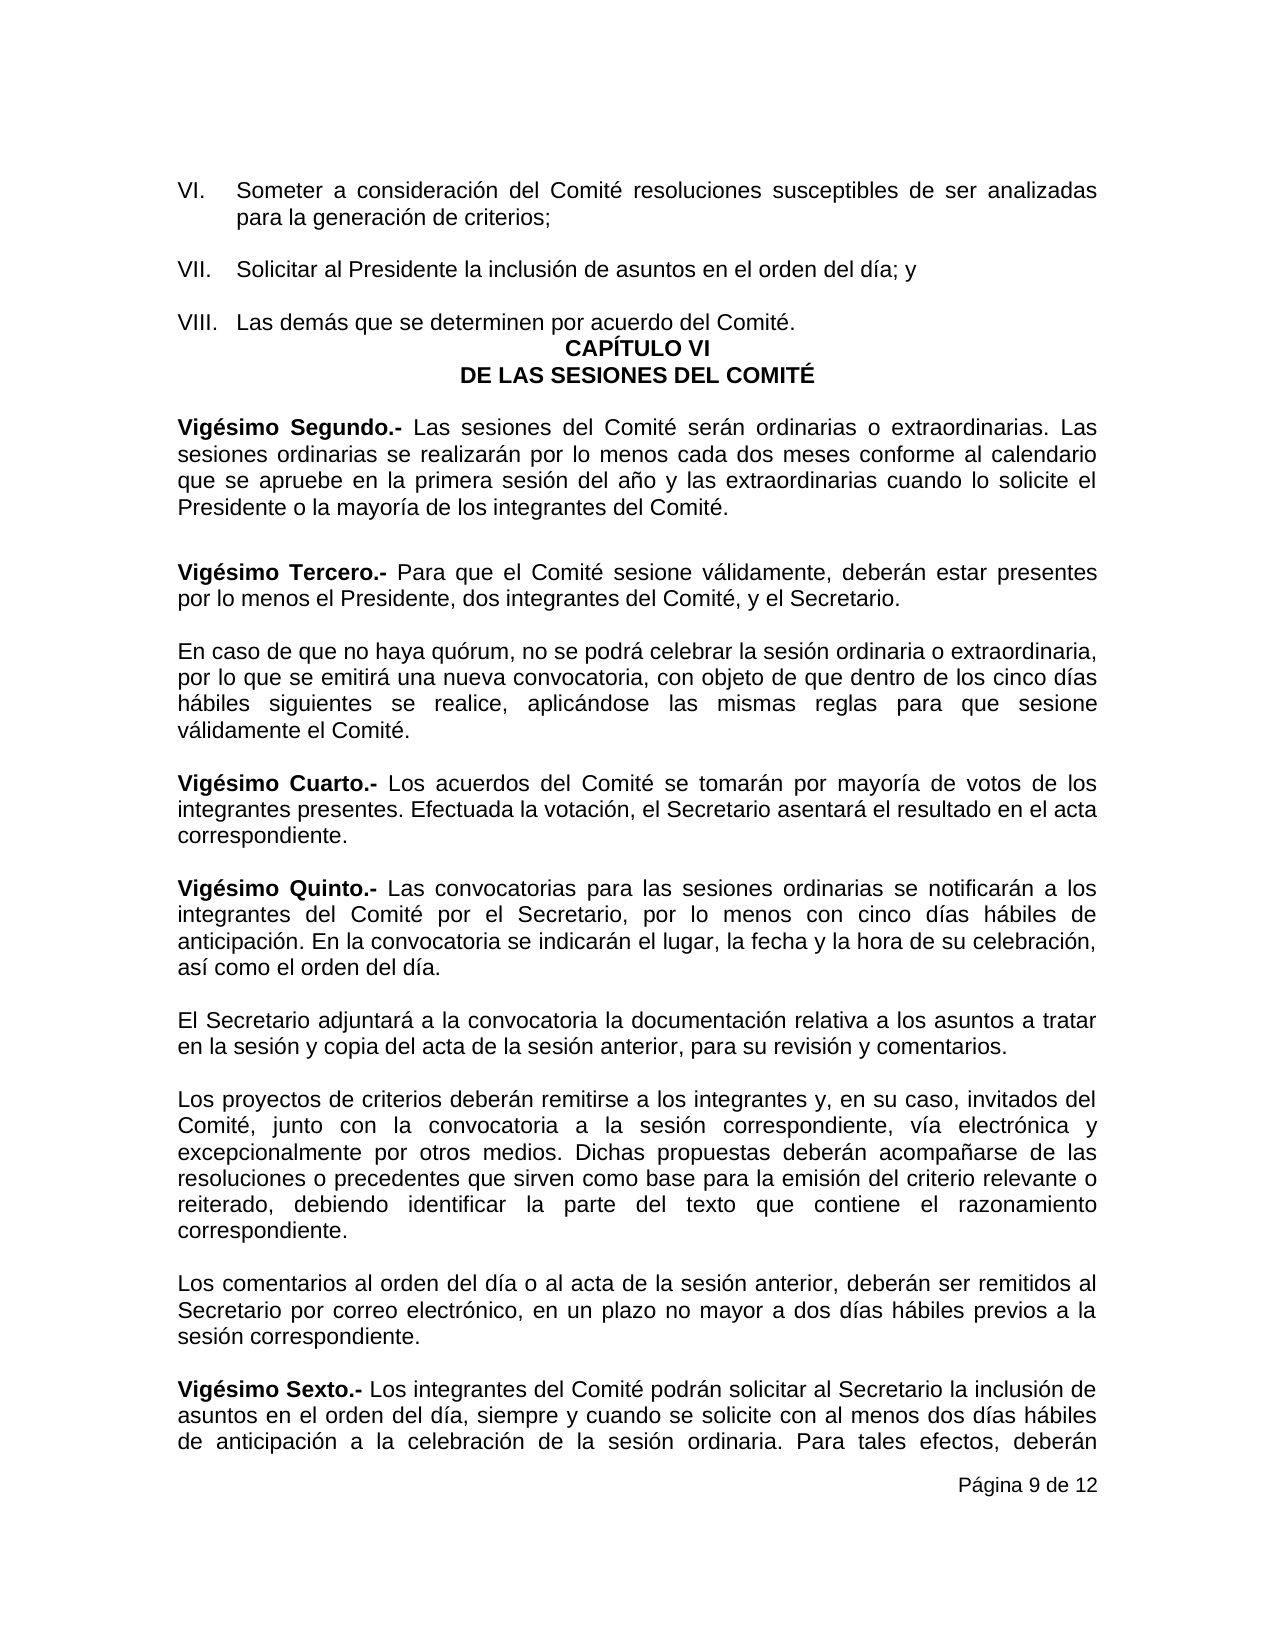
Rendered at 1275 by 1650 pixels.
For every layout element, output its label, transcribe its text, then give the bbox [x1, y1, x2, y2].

subtitle VII. Solicitar al Presidente la inclusión de asuntos en el orden del día; y [177, 256, 1098, 283]
text Los comentarios al orden del día o al acta de la sesión anterior, deberán ser remitidos al Secretario por correo electrónico, en un plazo no mayor a dos días hábiles previos a la sesión correspondiente. [177, 1270, 1098, 1349]
subtitle VI. Someter a consideración del Comité resoluciones susceptibles de ser analizadas para la generación de criterios; [177, 177, 1098, 230]
text Los proyectos de criterios deberán remitirse a los integrantes y, en su caso, invitados del Comité, junto con la convocatoria a la sesión correspondiente, vía electrónica y excepcionalmente por otros medios. Dichas propuestas deberán acompañarse de las resoluciones o precedentes que sirven como base para la emisión del criterio relevante o reiterado, debiendo identificar la parte del texto que contiene el razonamiento correspondiente. [177, 1086, 1098, 1244]
subtitle Vigésimo Quinto.- Las convocatorias para las sesiones ordinarias se notificarán a los integrantes del Comité por el Secretario, por lo menos con cinco días hábiles de anticipación. En la convocatoria se indicarán el lugar, la fecha y la hora de su celebración, así como el orden del día. [177, 875, 1098, 980]
subtitle CAPÍTULO VI DE LAS SESIONES DEL COMITÉ [177, 335, 1098, 388]
subtitle VIII. Las demás que se determinen por acuerdo del Comité. [177, 309, 1098, 335]
text El Secretario adjuntará a la convocatoria la documentación relativa a los asuntos a tratar en la sesión y copia del acta de la sesión anterior, para su revisión y comentarios. [177, 1007, 1098, 1059]
text En caso de que no haya quórum, no se podrá celebrar la sesión ordinaria o extraordinaria, por lo que se emitirá una nueva convocatoria, con objeto de que dentro de los cinco días hábiles siguientes se realice, aplicándose las mismas reglas para que sesione válidamente el Comité. [177, 638, 1098, 743]
subtitle Vigésimo Cuarto.- Los acuerdos del Comité se tomarán por mayoría de votos de los integrantes presentes. Efectuada la votación, el Secretario asentará el resultado en el acta correspondiente. [177, 769, 1098, 848]
subtitle Vigésimo Sexto.- Los integrantes del Comité podrán solicitar al Secretario la inclusión de asuntos en el orden del día, siempre y cuando se solicite con al menos dos días hábiles de anticipación a la celebración de la sesión ordinaria. Para tales efectos, deberán [177, 1376, 1098, 1455]
subtitle Vigésimo Tercero.- Para que el Comité sesione válidamente, deberán estar presentes por lo menos el Presidente, dos integrantes del Comité, y el Secretario. [177, 559, 1098, 611]
subtitle Vigésimo Segundo.- Las sesiones del Comité serán ordinarias o extraordinarias. Las sesiones ordinarias se realizarán por lo menos cada dos meses conforme al calendario que se apruebe en la primera sesión del año y las extraordinarias cuando lo solicite el Presidente o la mayoría de los integrantes del Comité. [177, 414, 1098, 520]
